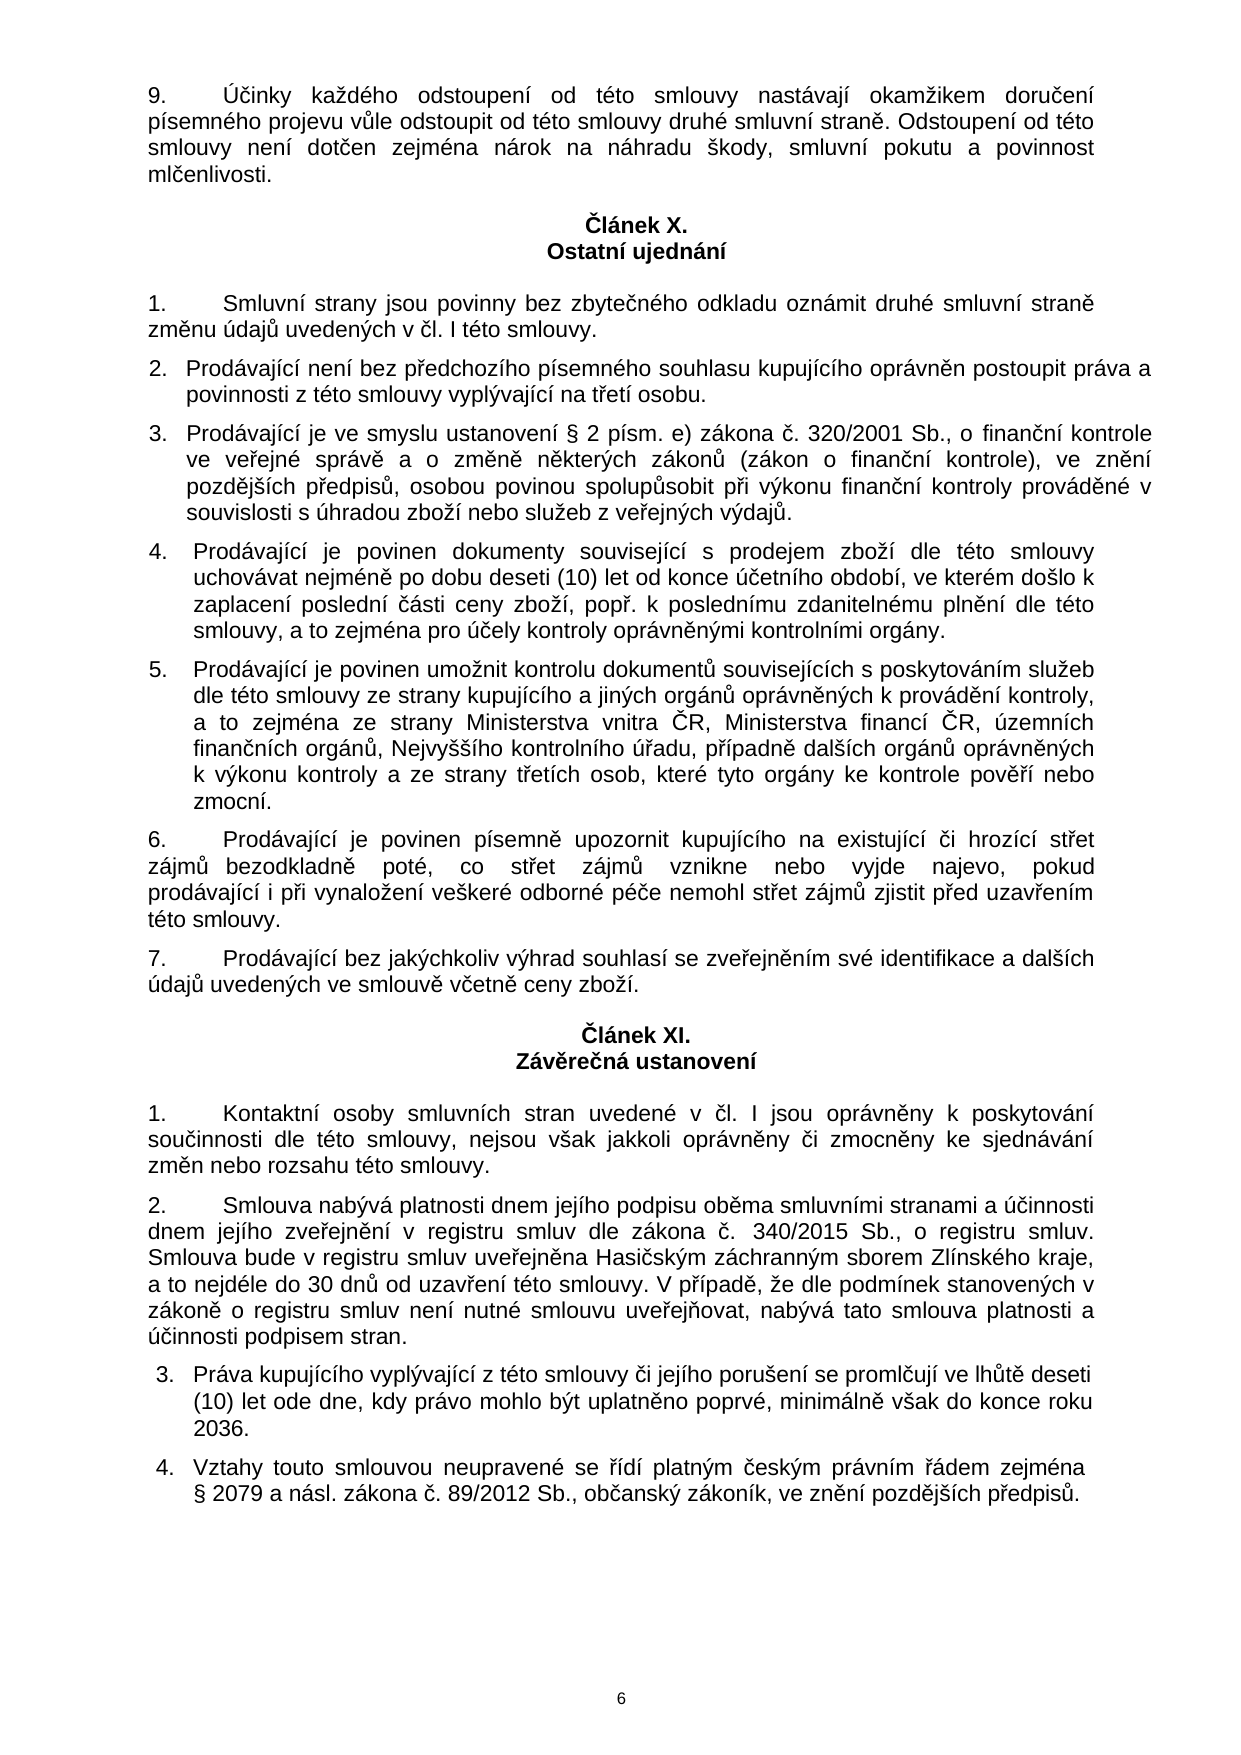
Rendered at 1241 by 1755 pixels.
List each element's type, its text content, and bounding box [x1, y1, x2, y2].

list Prodávající je povinen umožnit kontrolu dokumentů souvisejících s poskytováním služeb dle této smlouvy ze strany kupujícího a jiných orgánů oprávněných k provádění kontroly, a to zejména ze strany Ministerstva vnitra ČR, Ministerstva financí ČR, územních finančních orgánů, Nejvyššího kontrolního úřadu, případně dalších orgánů oprávněných k výkonu kontroly a ze strany třetích osob, které tyto orgány ke kontrole pověří nebo zmocní. [149, 656, 1095, 814]
text § 2079 a násl. zákona č. 89/2012 Sb., občanský zákoník, ve znění pozdějších předpisů. [193, 1480, 1152, 1506]
list Smluvní strany jsou povinny bez zbytečného odkladu oznámit druhé smluvní straně změnu údajů uvedených v čl. I této smlouvy. [148, 289, 1095, 342]
text (10) let ode dne, kdy právo mohlo být uplatněno poprvé, minimálně však do konce roku 2036. [193, 1388, 1094, 1441]
list Kontaktní osoby smluvních stran uvedené v čl. I jsou oprávněny k poskytování součinnosti dle této smlouvy, nejsou však jakkoli oprávněny či zmocněny ke sjednávání změn nebo rozsahu této smlouvy. [148, 1099, 1094, 1178]
list Smlouva nabývá platnosti dnem jejího podpisu oběma smluvními stranami a účinnosti dnem jejího zveřejnění v registru smluv dle zákona č. 340/2015 Sb., o registru smluv. Smlouva bude v registru smluv uveřejněna Hasičským záchranným sborem Zlínského kraje, a to nejdéle do 30 dnů od uzavření této smlouvy. V případě, že dle podmínek stanovených v zákoně o registru smluv není nutné smlouvu uveřejňovat, nabývá tato smlouva platnosti a účinnosti podpisem stran. [148, 1192, 1095, 1350]
subtitle Článek X. Ostatní ujednání [546, 212, 727, 265]
list Práva kupujícího vyplývající z této smlouvy či jejího porušení se promlčují ve lhůtě deseti [156, 1362, 1152, 1388]
list Prodávající je ve smyslu ustanovení § 2 písm. e) zákona č. 320/2001 Sb., o finanční kontrole ve veřejné správě a o změně některých zákonů (zákon o finanční kontrole), ve znění pozdějších předpisů, osobou povinou spolupůsobit při výkonu finanční kontroly prováděné v souvislosti s úhradou zboží nebo služeb z veřejných výdajů. [149, 420, 1152, 525]
subtitle Článek XI. Závěrečná ustanovení [516, 1022, 802, 1075]
list Prodávající je povinen písemně upozornit kupujícího na existující či hrozící střet zájmů bezodkladně poté, co střet zájmů vznikne nebo vyjde najevo, pokud prodávající i při vynaložení veškeré odborné péče nemohl střet zájmů zjistit před uzavřením této smlouvy. [148, 826, 1095, 932]
list Účinky každého odstoupení od této smlouvy nastávají okamžikem doručení písemného projevu vůle odstoupit od této smlouvy druhé smluvní straně. Odstoupení od této smlouvy není dotčen zejména nárok na náhradu škody, smluvní pokutu a povinnost mlčenlivosti. [148, 82, 1094, 187]
list Vztahy touto smlouvou neupravené se řídí platným českým právním řádem zejména [156, 1453, 1152, 1480]
list Prodávající není bez předchozího písemného souhlasu kupujícího oprávněn postoupit práva a povinnosti z této smlouvy vyplývající na třetí osobu. [149, 355, 1152, 408]
list Prodávající je povinen dokumenty související s prodejem zboží dle této smlouvy uchovávat nejméně po dobu deseti (10) let od konce účetního období, ve kterém došlo k zaplacení poslední části ceny zboží, popř. k poslednímu zdanitelnému plnění dle této smlouvy, a to zejména pro účely kontroly oprávněnými kontrolními orgány. [149, 538, 1095, 643]
list Prodávající bez jakýchkoliv výhrad souhlasí se zveřejněním své identifikace a dalších údajů uvedených ve smlouvě včetně ceny zboží. [148, 944, 1095, 997]
